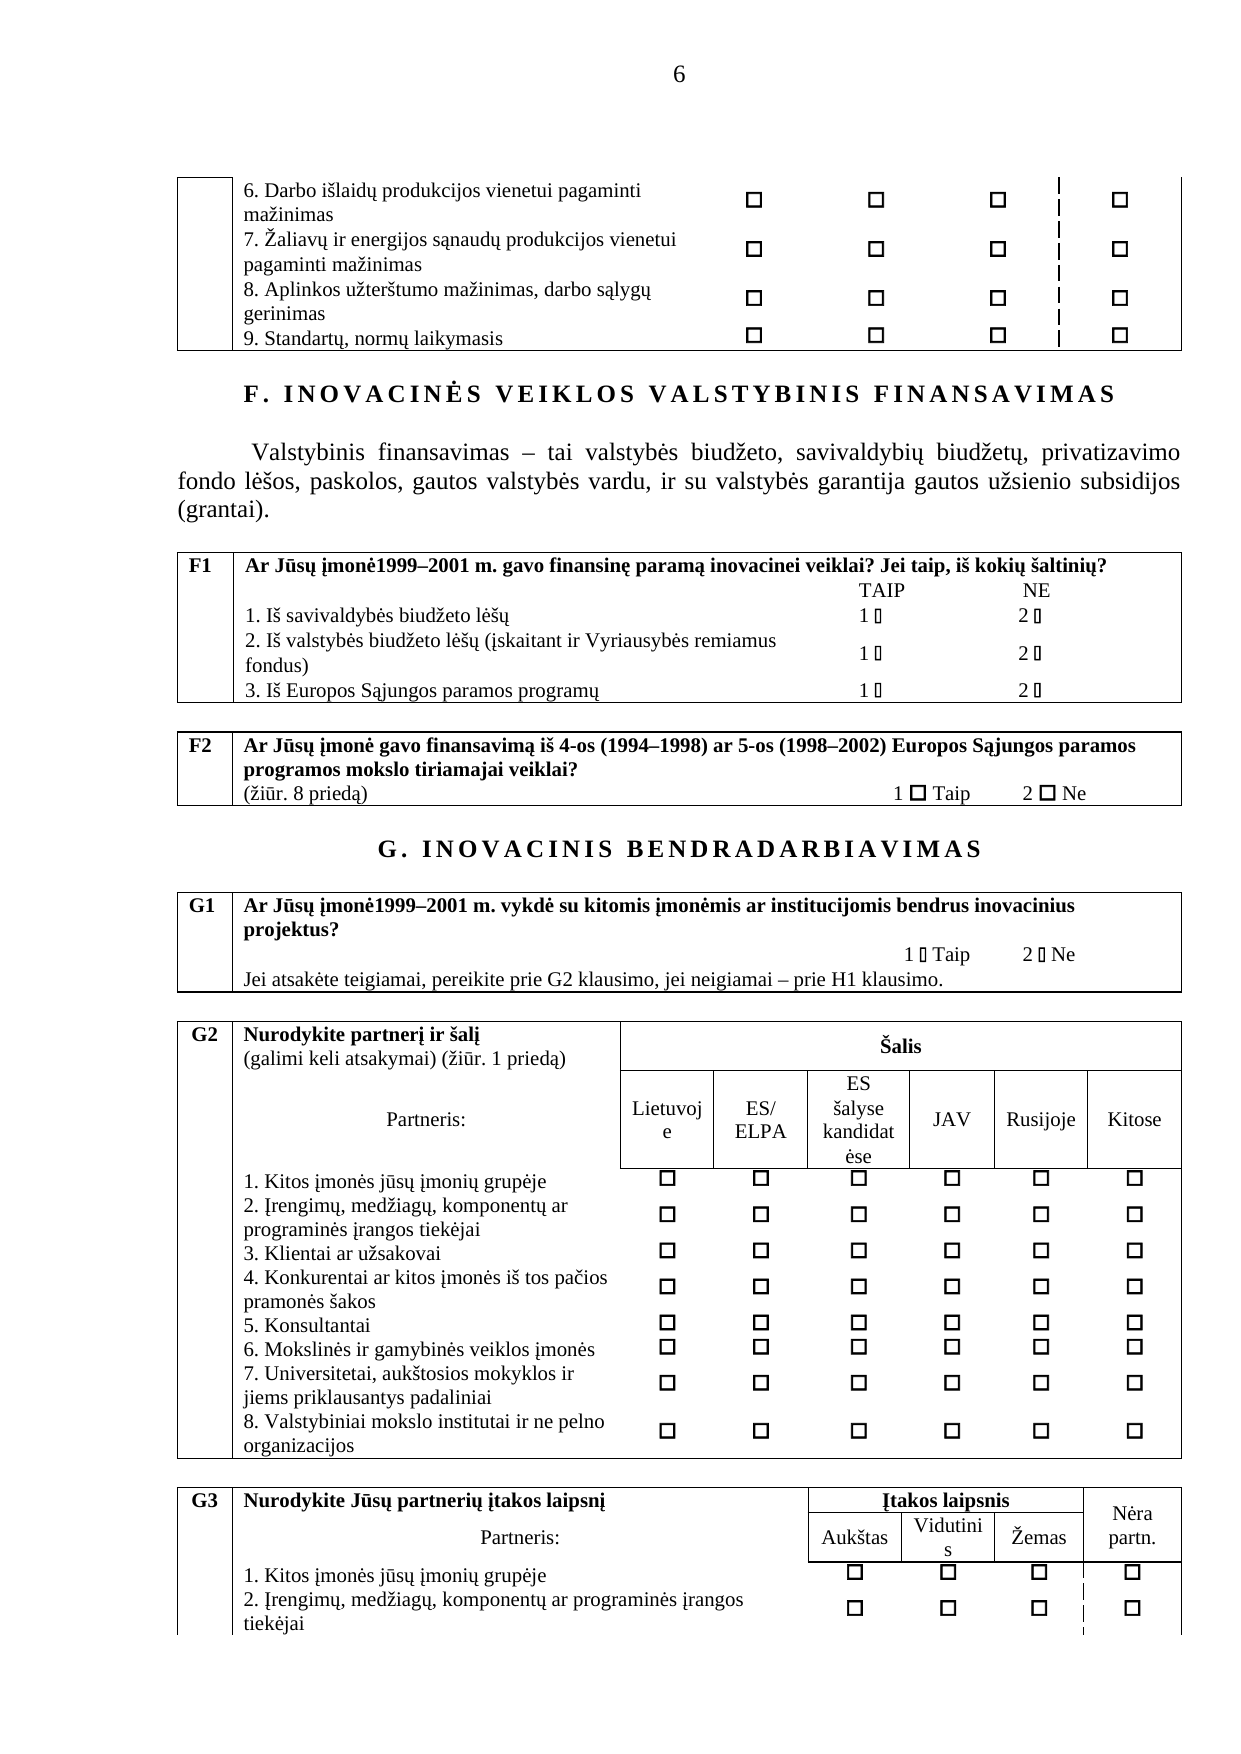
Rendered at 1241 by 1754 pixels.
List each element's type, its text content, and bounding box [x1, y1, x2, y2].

table_cell  [1083, 1563, 1181, 1587]
table_cell [178, 1168, 232, 1193]
table_cell [178, 781, 232, 805]
table_header Nurodykite partnerį ir šalį (galimi keli atsakymai) (žiūr. 1 priedą) [233, 1022, 620, 1070]
table_cell  [620, 1361, 714, 1409]
table_cell  [620, 1313, 714, 1337]
table_cell  [714, 1169, 807, 1193]
table_cell  [994, 1409, 1088, 1457]
table_cell  [1088, 1409, 1181, 1457]
table_cell  [815, 177, 937, 226]
table_cell žemas [995, 1513, 1083, 1561]
table_cell  [620, 1409, 714, 1457]
table_cell  [807, 1241, 910, 1265]
table_cell 3. Iš Europos Sąjungos paramos programų [234, 677, 847, 702]
table_cell [233, 941, 863, 966]
table_cell  [815, 325, 937, 350]
table_cell  [815, 226, 937, 276]
table_cell  [1059, 276, 1181, 325]
table_cell  [807, 1361, 910, 1409]
table_cell [178, 1587, 232, 1635]
table_cell  [808, 1563, 901, 1587]
table_cell  [910, 1265, 994, 1313]
table_cell  [1088, 1361, 1181, 1409]
table_cell Taip [848, 577, 1011, 602]
table_cell  [937, 226, 1059, 276]
table_cell 5. Konsultantai [233, 1313, 620, 1337]
table_cell  [995, 1563, 1083, 1587]
table_header G2 [178, 1022, 232, 1070]
table_cell 2. Iš valstybės biudžeto lėšų (įskaitant ir Vyriausybės remiamus fondus) [234, 628, 847, 677]
table_cell [178, 1313, 232, 1337]
table_cell  [693, 177, 815, 226]
table_cell Ne [1011, 577, 1181, 602]
table_cell Jei atsakėte teigiamai, pereikite prie G2 klausimo, jei neigiamai – prie H1 klausimo. [233, 966, 1181, 991]
table_header Įtakos laipsnis [809, 1488, 1083, 1512]
table_cell  [815, 276, 937, 325]
table_cell Rusijoje [995, 1071, 1087, 1168]
text G. INOVACINIS BENDRADARBIAVIMAS [177, 834, 1181, 863]
table_cell  [910, 1241, 994, 1265]
table_header Ar Jūsų įmonė1999–2001 m. vykdė su kitomis įmonėmis ar institucijomis bendrus inovacinius projektus? [233, 893, 1181, 941]
table_cell  [937, 177, 1059, 226]
table_cell  [1088, 1169, 1181, 1193]
table_cell ES/ELPA [714, 1071, 807, 1168]
table_cell  [620, 1193, 714, 1241]
table_cell  [1088, 1265, 1181, 1313]
table_cell  [910, 1361, 994, 1409]
table_header G1 [178, 893, 232, 991]
table_cell 2  [1007, 677, 1181, 702]
table_cell  [994, 1337, 1088, 1361]
table_header Šalis [621, 1022, 1181, 1070]
table_header Ar Jūsų įmonė gavo finansavimą iš 4-os (1994–1998) ar 5-os (1998–2002) Europos Sąjungos paramos programos mokslo tiriamajai veiklai? [233, 733, 1181, 781]
table_cell Aukštas [809, 1513, 901, 1561]
table_cell 3. Klientai ar užsakovai [233, 1241, 620, 1265]
table_cell 2  [1007, 602, 1181, 627]
table_cell  [807, 1409, 910, 1457]
table_cell 6. Mokslinės ir gamybinės veiklos įmonės [233, 1337, 620, 1361]
table_cell  [693, 226, 815, 276]
table_cell [178, 1512, 232, 1561]
table_cell 2. Įrengimų, medžiagų, komponentų ar programinės įrangos tiekėjai [233, 1587, 808, 1635]
table_header G3 [178, 1488, 232, 1512]
table_cell 8. Aplinkos užterštumo mažinimas, darbo sąlygų gerinimas [233, 276, 693, 325]
table_header F1 [178, 553, 233, 702]
table_cell  [937, 276, 1059, 325]
table_cell 1  [848, 602, 1007, 627]
table_cell [178, 1241, 232, 1265]
table_cell [178, 178, 232, 350]
table_cell  [994, 1241, 1088, 1265]
table_cell [178, 1409, 232, 1457]
table_cell JAV [910, 1071, 994, 1168]
text F. INOVACINĖS VEIKLOS VALSTYBINIS FINANSAVIMAS [177, 379, 1181, 408]
table_cell  [714, 1265, 807, 1313]
table_cell  [994, 1313, 1088, 1337]
table_cell 1  [848, 628, 1007, 677]
table_cell  [714, 1361, 807, 1409]
table_cell 1. Kitos įmonės jūsų įmonių grupėje [233, 1168, 620, 1193]
table_cell  [620, 1169, 714, 1193]
table_cell  [1088, 1337, 1181, 1361]
table_cell Kitose [1088, 1071, 1181, 1168]
table_cell  [808, 1587, 901, 1635]
table_cell  [693, 276, 815, 325]
table_cell [234, 577, 847, 602]
table_cell [178, 1337, 232, 1361]
table_cell 1  Taip [852, 781, 1011, 805]
table_cell [178, 1193, 232, 1241]
table_cell  [1059, 325, 1181, 350]
table_cell  [807, 1337, 910, 1361]
table_cell  [994, 1193, 1088, 1241]
table_cell  [901, 1587, 994, 1635]
table_cell  [620, 1241, 714, 1265]
table_cell  [910, 1193, 994, 1241]
table_cell (žiūr. 8 priedą) [233, 781, 852, 805]
table_cell 2  Ne [1011, 941, 1181, 966]
table_cell [178, 1070, 232, 1168]
table_cell  [910, 1313, 994, 1337]
table_cell  [1088, 1241, 1181, 1265]
table_header Nurodykite Jūsų partnerių įtakos laipsnį [233, 1488, 808, 1512]
table_cell  [714, 1337, 807, 1361]
table_cell  [1059, 177, 1181, 226]
table_cell  [994, 1361, 1088, 1409]
text Valstybinis finansavimas – tai valstybės biudžeto, savivaldybių biudžetų, privatizavimo fondo lėšos, paskolos, gautos valstybės vardu, ir su valstybės garantija gautos užsienio subsidijos (grantai). [177, 437, 1181, 523]
table_cell 7. Žaliavų ir energijos sąnaudų produkcijos vienetui pagaminti mažinimas [233, 226, 693, 276]
table_cell  [714, 1193, 807, 1241]
table_cell 4. Konkurentai ar kitos įmonės iš tos pačios pramonės šakos [233, 1265, 620, 1313]
table_header F2 [178, 733, 232, 781]
table_cell Lietuvoje [621, 1071, 713, 1168]
table_cell  [807, 1265, 910, 1313]
table_cell  [1088, 1313, 1181, 1337]
table_cell [178, 1361, 232, 1409]
table_cell vidutinis [902, 1513, 994, 1561]
table_cell Partneris: [233, 1512, 808, 1561]
table_cell 8. Valstybiniai mokslo institutai ir ne pelno organizacijos [233, 1409, 620, 1457]
table_cell  [910, 1337, 994, 1361]
table_cell 2  Ne [1011, 781, 1181, 805]
table_cell 7. Universitetai, aukštosios mokyklos ir jiems priklausantys padaliniai [233, 1361, 620, 1409]
table_cell  [620, 1265, 714, 1313]
table_cell 1. Iš savivaldybės biudžeto lėšų [234, 602, 847, 627]
table_cell [178, 1561, 232, 1587]
table_cell [178, 1265, 232, 1313]
table_cell 2  [1007, 628, 1181, 677]
table_cell  [937, 325, 1059, 350]
table_cell 1  [848, 677, 1007, 702]
table_cell  [714, 1241, 807, 1265]
table_cell 1  Taip [863, 941, 1011, 966]
table_cell  [807, 1193, 910, 1241]
table_cell  [807, 1169, 910, 1193]
table_cell  [995, 1587, 1083, 1635]
table_cell ES šalyse kandidatėse [808, 1071, 909, 1168]
table_cell  [714, 1409, 807, 1457]
table_cell  [994, 1265, 1088, 1313]
table_cell 6. Darbo išlaidų produkcijos vienetui pagaminti mažinimas [233, 177, 693, 226]
table_cell Partneris: [233, 1070, 620, 1168]
table_cell  [910, 1409, 994, 1457]
table_cell  [910, 1169, 994, 1193]
table_header nėra partn. [1084, 1488, 1181, 1561]
table_cell  [714, 1313, 807, 1337]
table_cell 1. Kitos įmonės jūsų įmonių grupėje [233, 1561, 808, 1587]
table_cell  [693, 325, 815, 350]
table_cell 9. Standartų, normų laikymasis [233, 325, 693, 350]
table_cell  [994, 1169, 1088, 1193]
table_cell  [901, 1563, 994, 1587]
table_cell  [1083, 1587, 1181, 1635]
table_cell  [807, 1313, 910, 1337]
table_cell  [1059, 226, 1181, 276]
table_header Ar Jūsų įmonė1999–2001 m. gavo finansinę paramą inovacinei veiklai? Jei taip, iš kokių šaltinių? [234, 553, 1181, 577]
table_cell 2. Įrengimų, medžiagų, komponentų ar programinės įrangos tiekėjai [233, 1193, 620, 1241]
table_cell  [1088, 1193, 1181, 1241]
table_cell  [620, 1337, 714, 1361]
